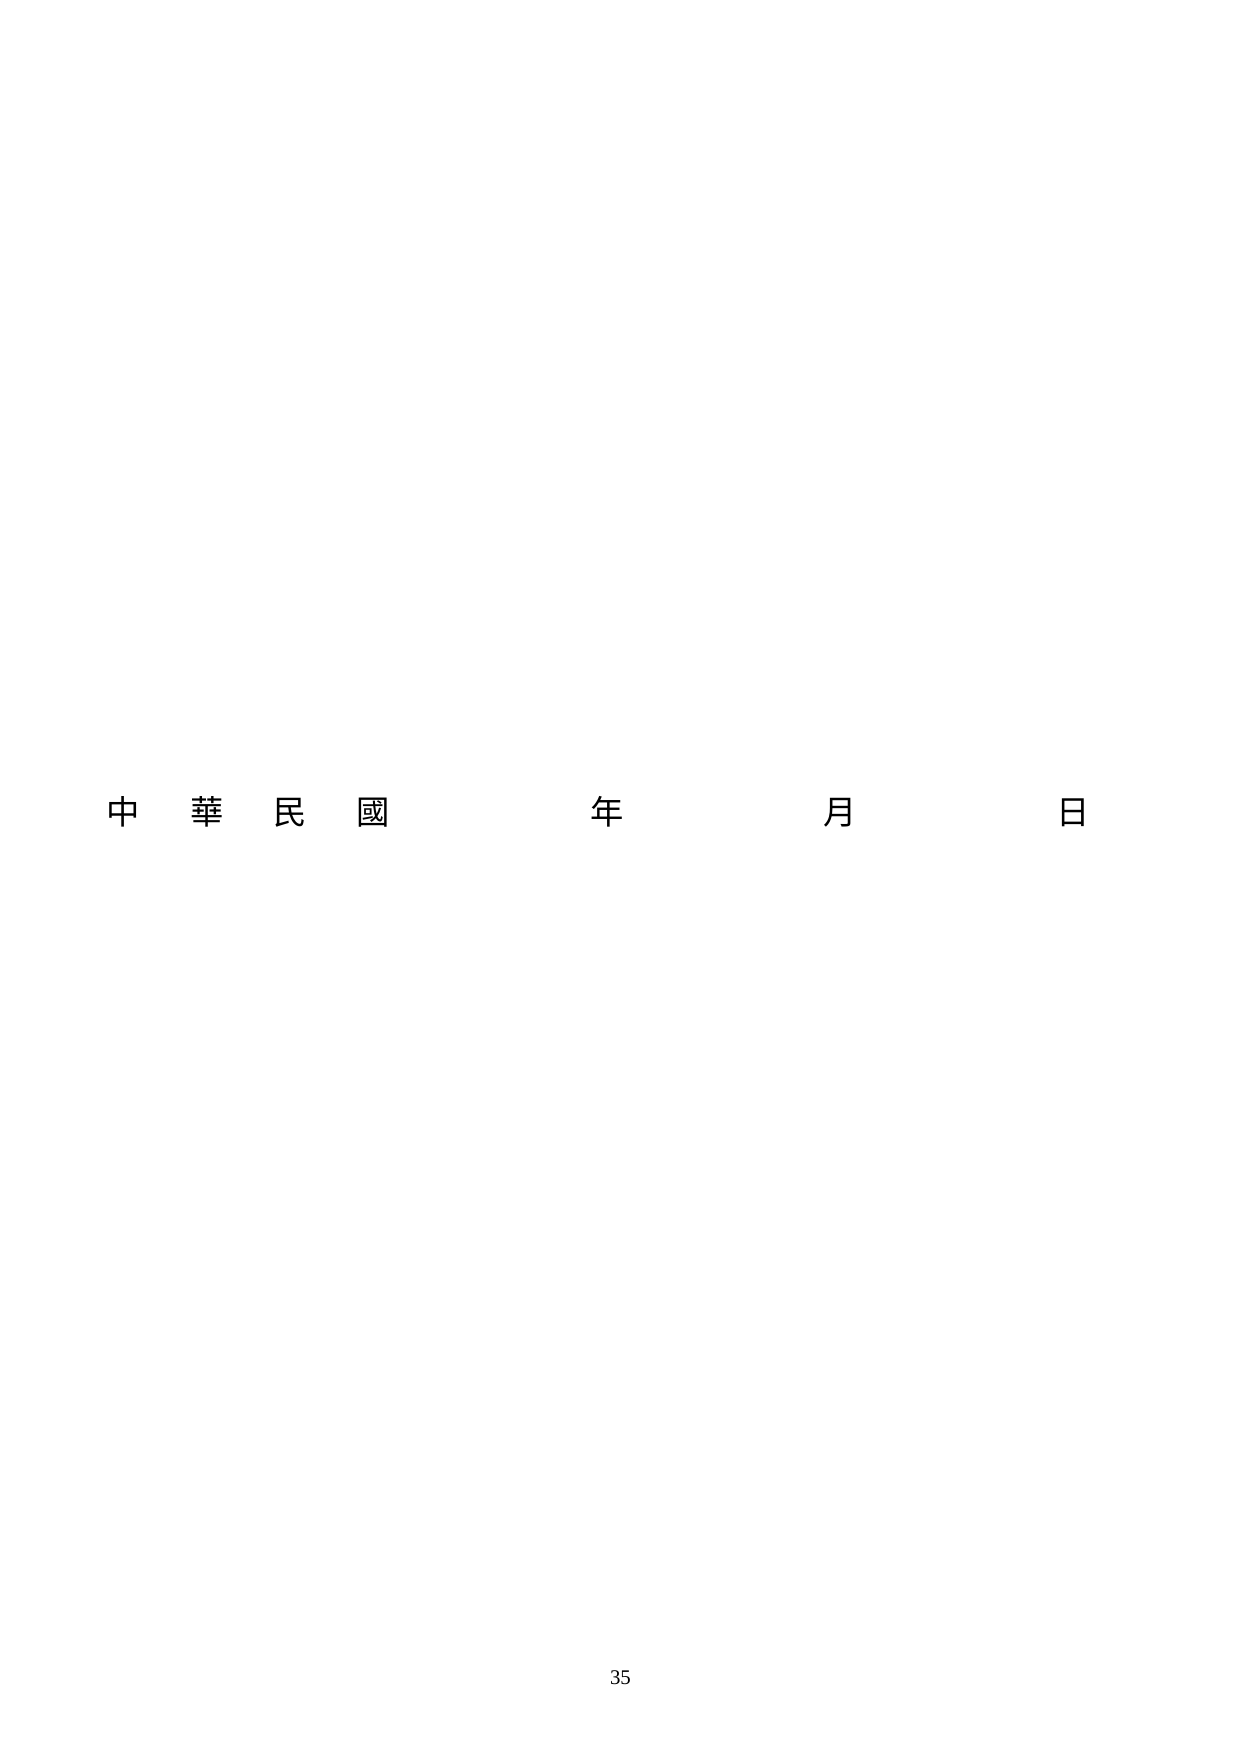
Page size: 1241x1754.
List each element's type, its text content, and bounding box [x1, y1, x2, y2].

text 中 華 民 國 年 月 日 [106, 768, 1134, 831]
